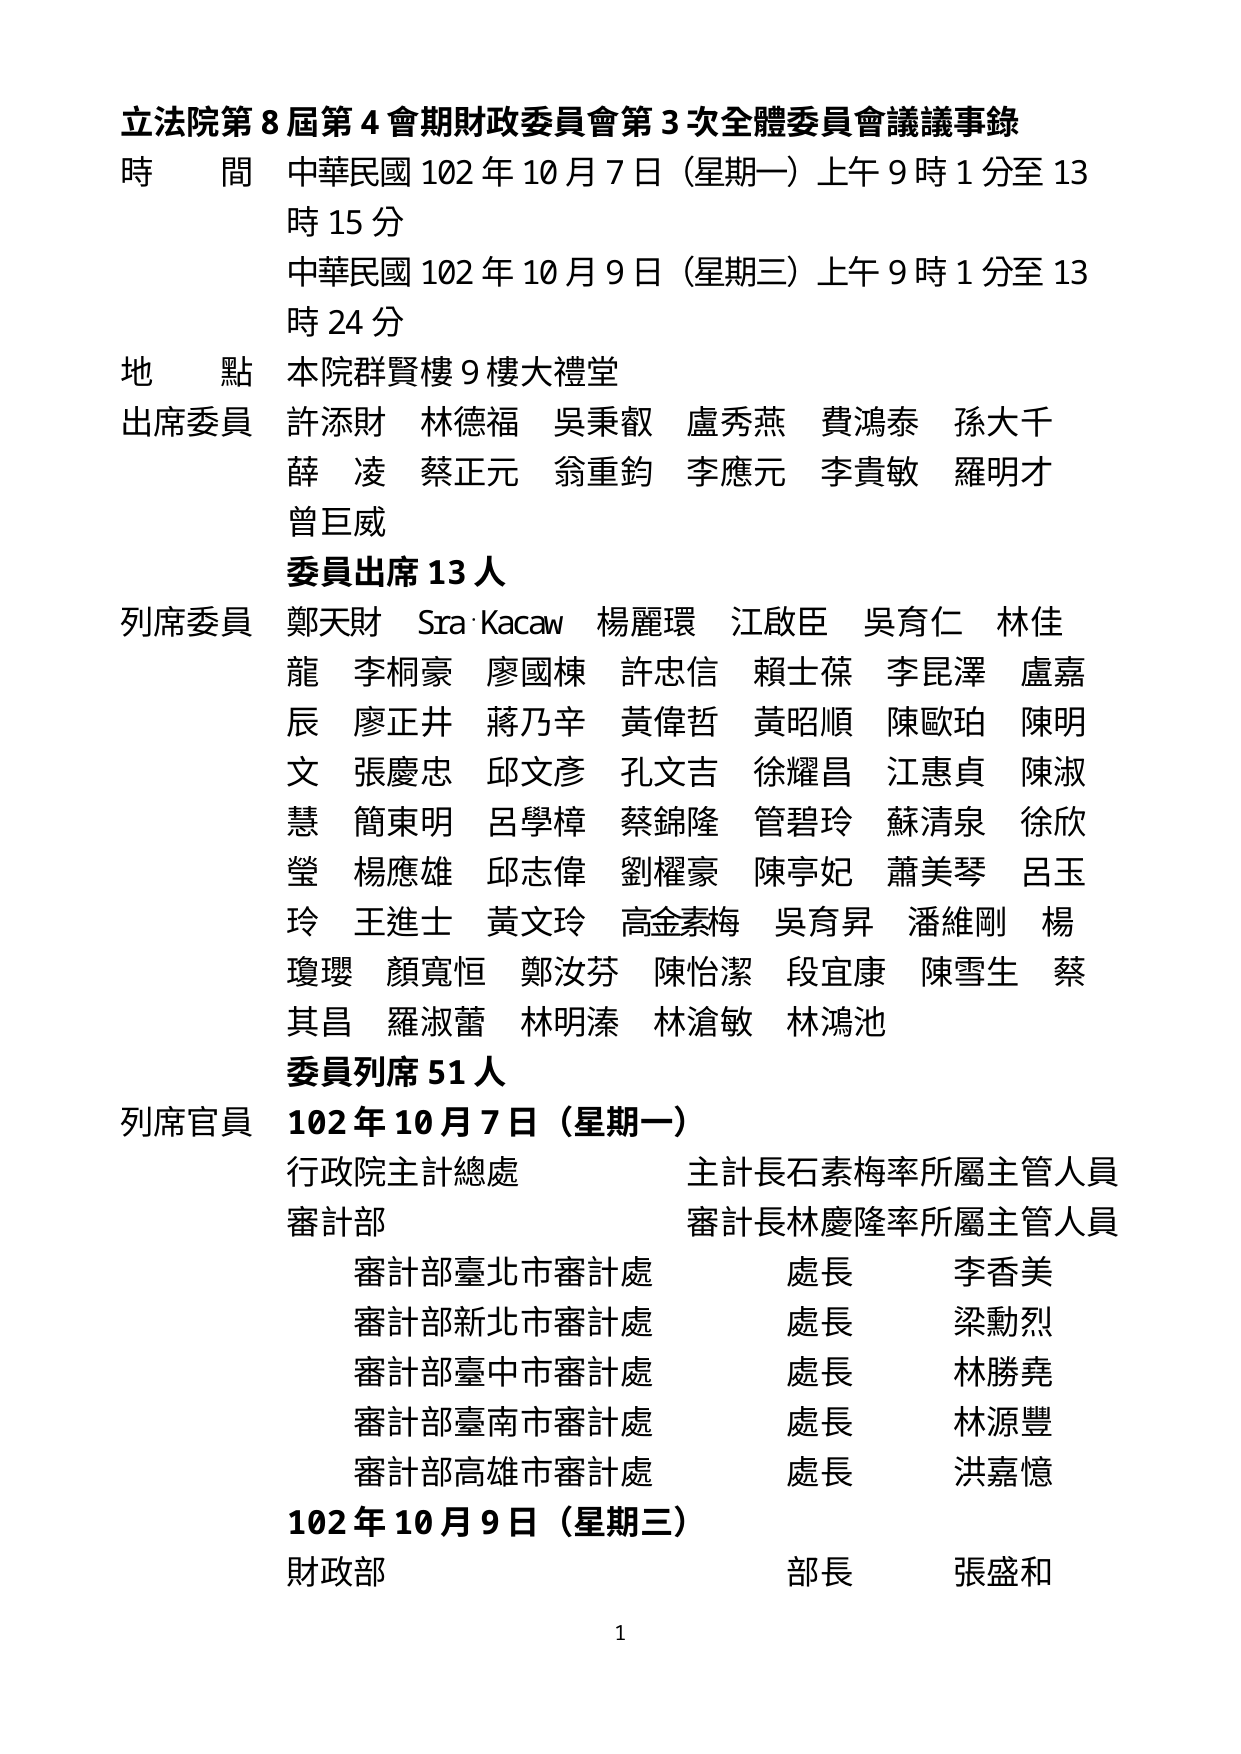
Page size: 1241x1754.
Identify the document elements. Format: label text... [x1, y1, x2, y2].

text 委員出席13人 [287, 544, 1120, 594]
text 財政部 部長 張盛和 [287, 1544, 1132, 1594]
text 審計部臺北市審計處 處長 李香美 [353, 1244, 1120, 1294]
text 地 點 本院群賢樓9樓大禮堂 [120, 344, 1120, 394]
text 行政院主計總處 主計長石素梅率所屬主管人員 [287, 1144, 1120, 1194]
text 審計部 審計長林慶隆率所屬主管人員 [287, 1194, 1120, 1244]
text 時 間 中華民國102年10月7日（星期一）上午9時1分至13時15分 中華民國102年10月9日（星期三）上午9時1分至13時24分 [120, 144, 1120, 344]
text 102年10月9日（星期三） [287, 1494, 1120, 1544]
text 列席委員 鄭天財 Sra˙Kacaw 楊麗環 江啟臣 吳育仁 林佳龍 李桐豪 廖國棟 許忠信 賴士葆 李昆澤 盧嘉辰 廖正井 蔣乃辛 黃偉哲 黃昭順 陳歐珀 陳明文 張慶忠 邱文彥 孔文吉 徐耀昌 江惠貞 陳淑慧 簡東明 呂學樟 蔡錦隆 管碧玲 蘇清泉 徐欣瑩 楊應雄 邱志偉 劉櫂豪 陳亭妃 蕭美琴 呂玉玲 王進士 黃文玲 高金素梅 吳育昇 潘維剛 楊瓊瓔 顏寬恒 鄭汝芬 陳怡潔 段宜康 陳雪生 蔡其昌 羅淑蕾 林明溱 林滄敏 林鴻池 [120, 594, 1087, 1044]
text 立法院第8屆第4會期財政委員會第3次全體委員會議議事錄 [120, 94, 1153, 144]
text 委員列席51人 [287, 1044, 1120, 1094]
text 審計部高雄市審計處 處長 洪嘉憶 [353, 1444, 1120, 1494]
text 出席委員 許添財 林德福 吳秉叡 盧秀燕 費鴻泰 孫大千 薛 凌 蔡正元 翁重鈞 李應元 李貴敏 羅明才 曾巨威 [120, 394, 1087, 544]
text 審計部臺中市審計處 處長 林勝堯 [353, 1344, 1120, 1394]
text 列席官員 102年10月7日（星期一） [120, 1094, 1120, 1144]
text 審計部臺南市審計處 處長 林源豐 [353, 1394, 1120, 1444]
text 審計部新北市審計處 處長 梁勳烈 [353, 1294, 1120, 1344]
